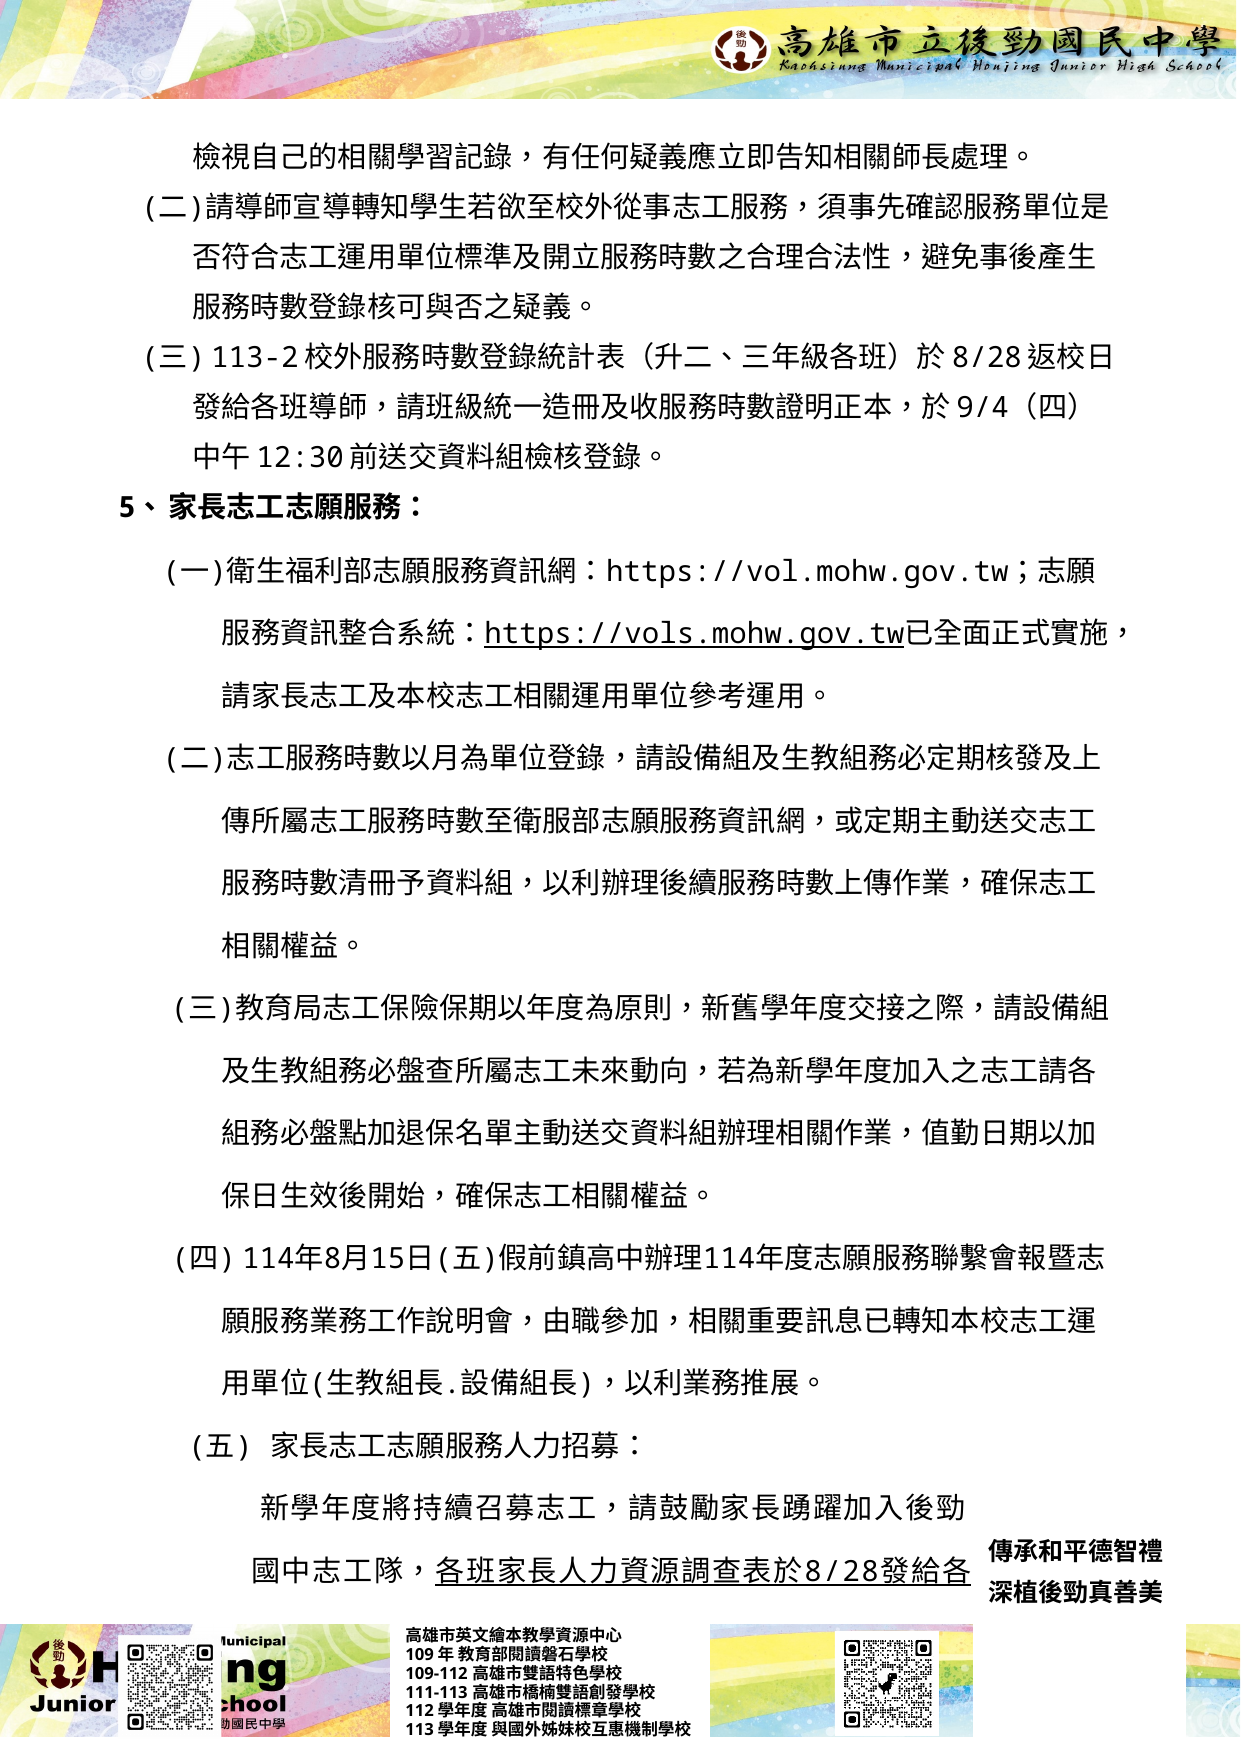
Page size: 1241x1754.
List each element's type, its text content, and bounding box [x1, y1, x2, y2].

text (三) 113-2校外服務時數登錄統計表（升二、三年級各班）於8/28返校日發給各班導師，請班級統一造冊及收服務時數證明正本，於9/4（四）中午12:30前送交資料組檢核登錄。 [88, 327, 1120, 477]
text (二)請導師宣導轉知學生若欲至校外從事志工服務，須事先確認服務單位是否符合志工運用單位標準及開立服務時數之合理合法性，避免事後產生服務時數登錄核可與否之疑義。 [88, 177, 1120, 327]
text 新學年度將持續召募志工，請鼓勵家長踴躍加入後勁國中志工隊，各班家長人力資源調查表於8/28發給各班導師，請導師協助於9/2（二）中午前統一由輔導股長收齊交回輔導室彙整。 [222, 1464, 1122, 1589]
text (二)志工服務時數以月為單位登錄，請設備組及生教組務必定期核發及上傳所屬志工服務時數至衛服部志願服務資訊網，或定期主動送交志工服務時數清冊予資料組，以利辦理後續服務時數上傳作業，確保志工相關權益。 [162, 714, 1122, 964]
text (三)教育局志工保險保期以年度為原則，新舊學年度交接之際，請設備組及生教組務必盤查所屬志工未來動向，若為新學年度加入之志工請各組務必盤點加退保名單主動送交資料組辦理相關作業，值勤日期以加保日生效後開始，確保志工相關權益。 [118, 964, 1122, 1214]
list 家長志工志願服務： [118, 477, 1120, 527]
text (一)衛生福利部志願服務資訊網：https://vol.mohw.gov.tw；志願服務資訊整合系統：https://vols.mohw.gov.tw已全面正式實施，請家長志工及本校志工相關運用單位參考運用。 [162, 527, 1122, 714]
text 檢視自己的相關學習記錄，有任何疑義應立即告知相關師長處理。 [88, 127, 1120, 177]
text (五) 家長志工志願服務人力招募： [118, 1402, 1122, 1464]
text (四) 114年8月15日(五)假前鎮高中辦理114年度志願服務聯繫會報暨志願服務業務工作說明會，由職參加，相關重要訊息已轉知本校志工運用單位(生教組長.設備組長)，以利業務推展。 [118, 1214, 1122, 1402]
